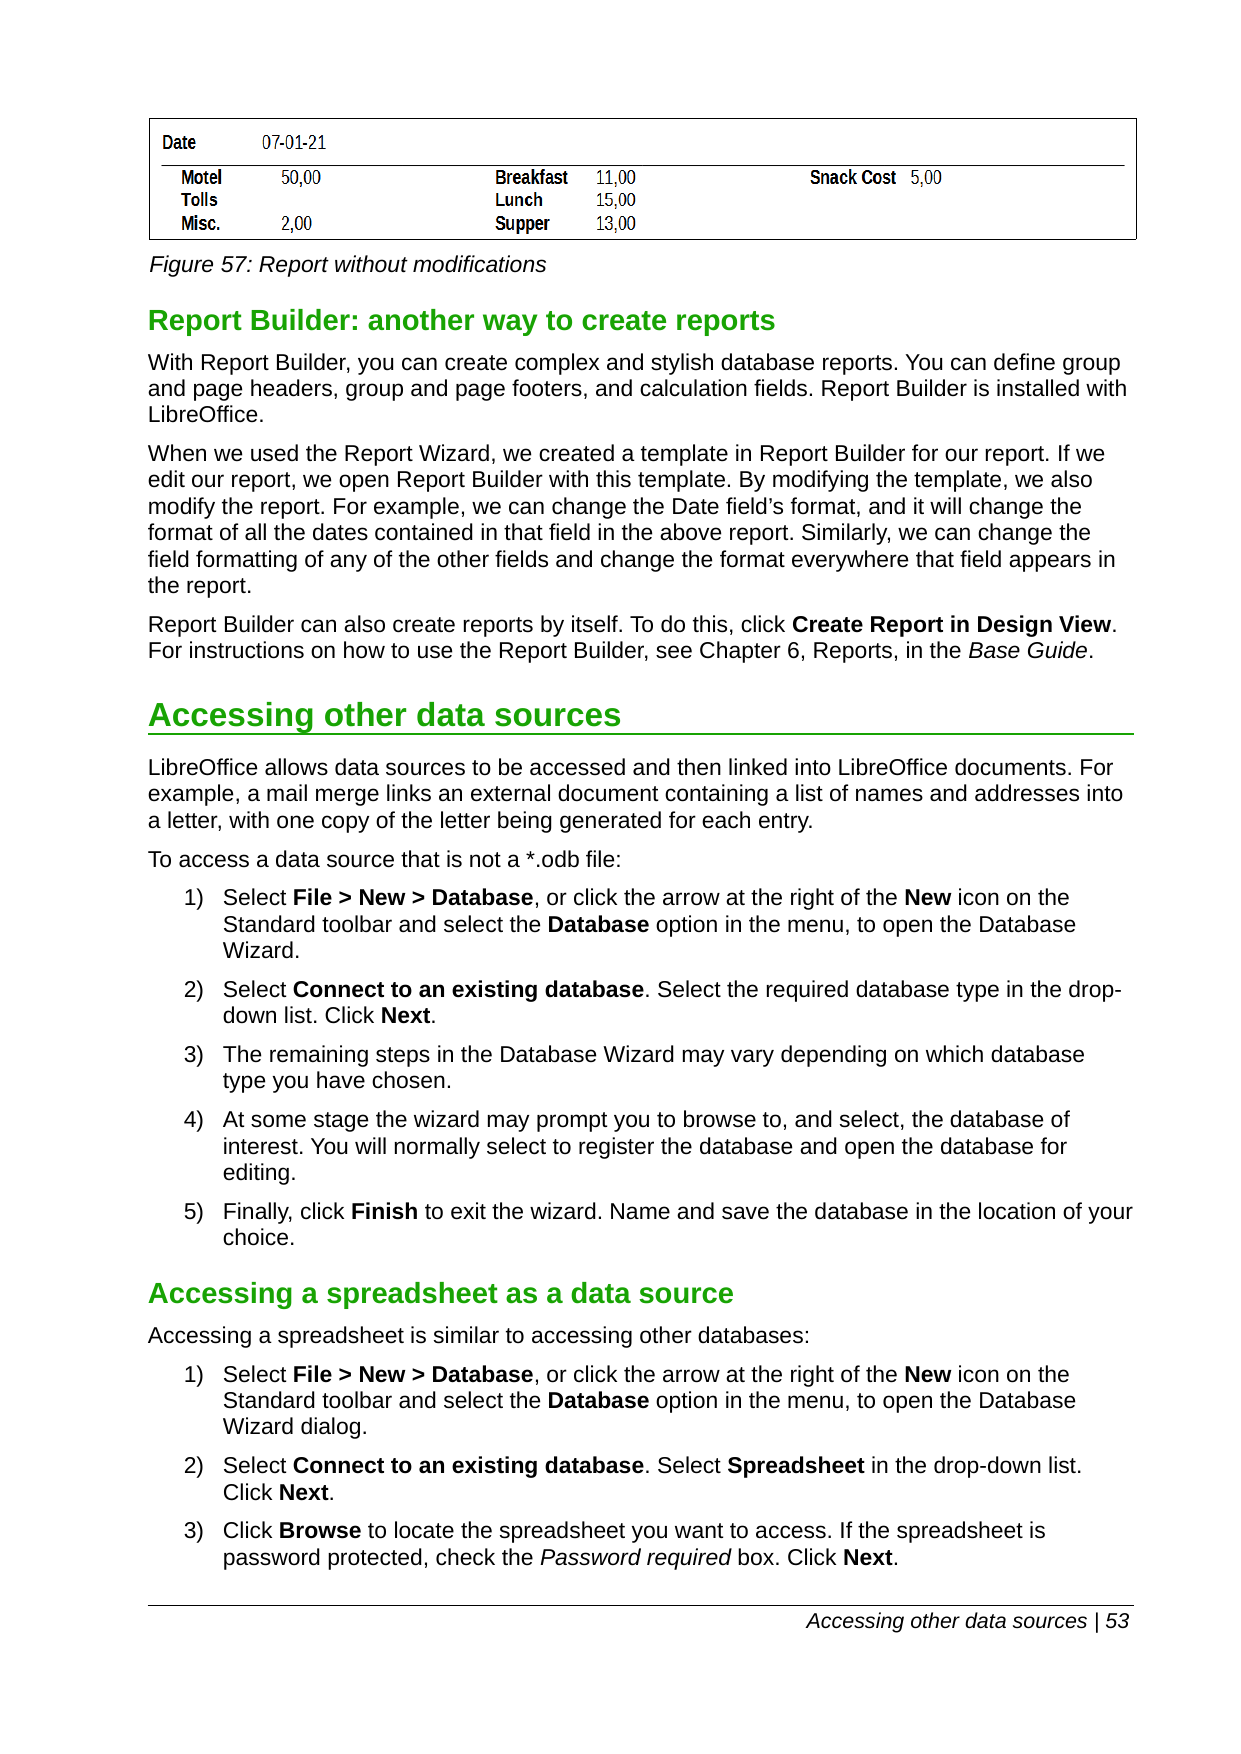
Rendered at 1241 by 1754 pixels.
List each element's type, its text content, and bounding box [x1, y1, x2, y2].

text LibreOffice allows data sources to be accessed and then linked into LibreOffice documents. For example, a mail merge links an external document containing a list of names and addresses into a letter, with one copy of the letter being generated for each entry. [148, 754, 1134, 833]
list Finally, click Finish to exit the wizard. Name and save the database in the location of your choice. [204, 1198, 1134, 1251]
list Select File > New > Database, or click the arrow at the right of the New icon on the Standard toolbar and select the Database option in the menu, to open the Database Wizard. [204, 884, 1134, 963]
list Select File > New > Database, or click the arrow at the right of the New icon on the Standard toolbar and select the Database option in the menu, to open the Database Wizard dialog. [204, 1361, 1134, 1439]
subtitle Accessing other data sources [148, 695, 1134, 733]
list Accessing a spreadsheet is similar to accessing other databases: [148, 1322, 1134, 1348]
list Click Browse to locate the spreadsheet you want to access. If the spreadsheet is password protected, check the Password required box. Click Next. [204, 1517, 1134, 1570]
text When we used the Report Wizard, we created a template in Report Builder for our report. If we edit our report, we open Report Builder with this template. By modifying the template, we also modify the report. For example, we can change the Date field’s format, and it will change the format of all the dates contained in that field in the above report. Similarly, we can change the field formatting of any of the other fields and change the format everywhere that field appears in the report. [148, 440, 1134, 598]
picture [150, 119, 1133, 239]
subtitle Report Builder: another way to create reports [148, 302, 1134, 336]
list The remaining steps in the Database Wizard may vary depending on which database type you have chosen. [204, 1041, 1134, 1094]
subtitle Accessing a spreadsheet as a data source [148, 1276, 1134, 1309]
list To access a data source that is not a *.odb file: [148, 846, 1134, 872]
list Select Connect to an existing database. Select Spreadsheet in the drop-down list. Click Next. [204, 1452, 1134, 1505]
list At some stage the wizard may prompt you to browse to, and select, the database of interest. You will normally select to register the database and open the database for editing. [204, 1106, 1134, 1185]
text Figure 57: Report without modifications [149, 251, 1132, 277]
text Report Builder can also create reports by itself. To do this, click Create Report in Design View. For instructions on how to use the Report Builder, see Chapter 6, Reports, in the Base Guide. [148, 611, 1134, 663]
text With Report Builder, you can create complex and stylish database reports. You can define group and page headers, group and page footers, and calculation fields. Report Builder is installed with LibreOffice. [148, 348, 1134, 428]
list Select Connect to an existing database. Select the required database type in the drop-down list. Click Next. [204, 976, 1134, 1029]
